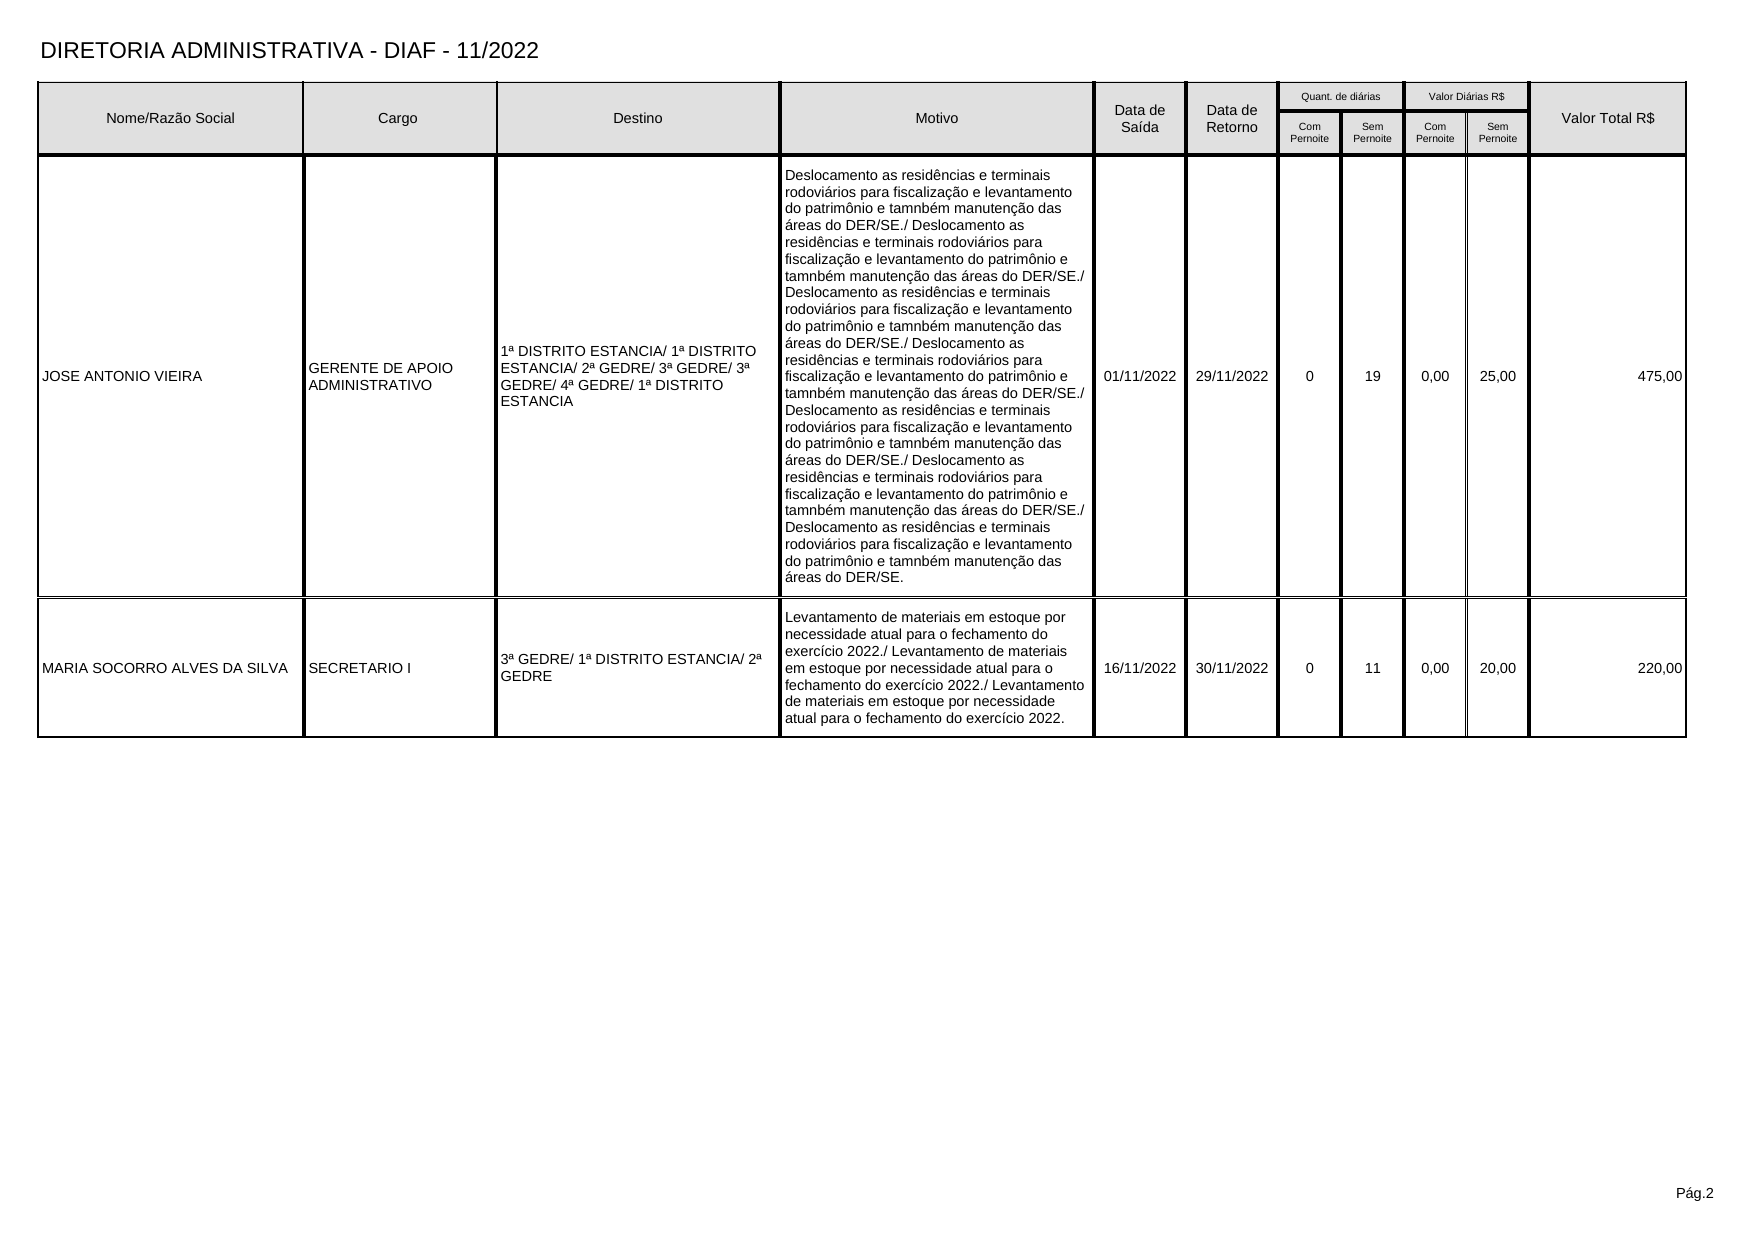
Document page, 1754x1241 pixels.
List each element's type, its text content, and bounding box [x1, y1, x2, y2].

table_cell 0 [1280, 599, 1339, 736]
table_cell Com Pernoite [1406, 113, 1465, 153]
table_cell 25,00 [1468, 157, 1527, 596]
table_cell 220,00 [1531, 599, 1685, 736]
table_cell Motivo [782, 83, 1092, 153]
table_cell 11 [1343, 599, 1402, 736]
table_cell 16/11/2022 [1096, 599, 1184, 736]
table_cell Data de Saída [1096, 83, 1184, 153]
table_cell 19 [1343, 157, 1402, 596]
table_cell Nome/Razão Social [39, 83, 302, 153]
table_cell Data de Retorno [1188, 83, 1276, 153]
table_cell [1322, 37, 1717, 81]
table_cell Sem Pernoite [1343, 113, 1402, 153]
table_cell SECRETARIO I [306, 599, 494, 736]
table_cell Sem Pernoite [1468, 113, 1527, 153]
table_cell 0 [1280, 157, 1339, 596]
table_cell Com Pernoite [1280, 113, 1339, 153]
table_cell MARIA SOCORRO ALVES DA SILVA [39, 599, 302, 736]
table_cell [37, 1185, 1573, 1202]
table_cell Pág.2 [1573, 1185, 1717, 1202]
table_cell [37, 67, 1322, 81]
table_cell 30/11/2022 [1188, 599, 1276, 736]
table_cell Quant. de diárias [1280, 83, 1402, 109]
table_cell 0,00 [1406, 599, 1465, 736]
table_cell 01/11/2022 [1096, 157, 1184, 596]
table_cell 29/11/2022 [1188, 157, 1276, 596]
table_cell Levantamento de materiais em estoque por necessidade atual para o fechamento do exercício 2022./ Levantamento de materiais em estoque por necessidade atual para o fechamento do exercício 2022./ Levantamento de materiais em estoque por necessidade atual para o fechamento do exercício 2022. [782, 599, 1092, 736]
table_cell 0,00 [1406, 157, 1465, 596]
table_cell GERENTE DE APOIO ADMINISTRATIVO [306, 157, 494, 596]
table_cell 1ª DISTRITO ESTANCIA/ 1ª DISTRITO ESTANCIA/ 2ª GEDRE/ 3ª GEDRE/ 3ª GEDRE/ 4ª GEDRE/ 1ª DISTRITO ESTANCIA [498, 157, 778, 596]
table_cell [1687, 81, 1717, 1184]
table_cell Valor Total R$ [1531, 83, 1685, 153]
table_cell Destino [498, 83, 778, 153]
table_cell DIRETORIA ADMINISTRATIVA - DIAF - 11/2022 [37, 37, 1322, 67]
table_cell 20,00 [1468, 599, 1527, 736]
table_cell [37, 738, 1687, 1184]
table_cell JOSE ANTONIO VIEIRA [39, 157, 302, 596]
table_cell 3ª GEDRE/ 1ª DISTRITO ESTANCIA/ 2ª GEDRE [498, 599, 778, 736]
table_cell Cargo [304, 83, 496, 153]
table_cell 475,00 [1531, 157, 1685, 596]
table_cell Deslocamento as residências e terminais rodoviários para fiscalização e levantamento do patrimônio e tamnbém manutenção das áreas do DER/SE./ Deslocamento as residências e terminais rodoviários para fiscalização e levantamento do patrimônio e tamnbém manutenção das áreas do DER/SE./ Deslocamento as residências e terminais rodoviários para fiscalização e levantamento do patrimônio e tamnbém manutenção das áreas do DER/SE./ Deslocamento as residências e terminais rodoviários para fiscalização e levantamento do patrimônio e tamnbém manutenção das áreas do DER/SE./ Deslocamento as residências e terminais rodoviários para fiscalização e levantamento do patrimônio e tamnbém manutenção das áreas do DER/SE./ Deslocamento as residências e terminais rodoviários para fiscalização e levantamento do patrimônio e tamnbém manutenção das áreas do DER/SE./ Deslocamento as residências e terminais rodoviários para fiscalização e levantamento do patrimônio e tamnbém manutenção das áreas do DER/SE. [782, 157, 1092, 596]
table_cell Valor Diárias R$ [1406, 83, 1527, 109]
